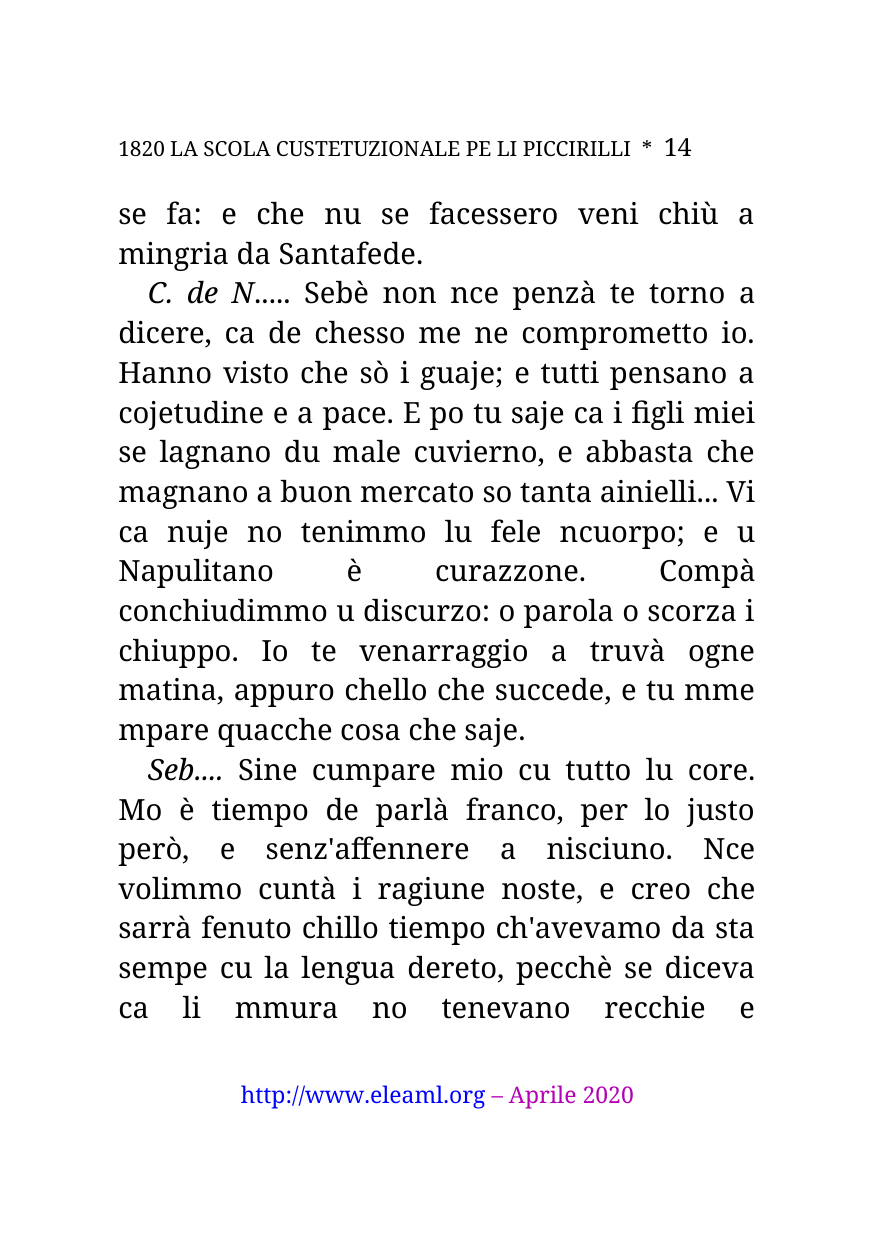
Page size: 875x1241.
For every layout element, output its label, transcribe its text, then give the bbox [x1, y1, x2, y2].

text C. de N..... Sebè non nce penzà te torno a dicere, ca de chesso me ne comprometto io. Hanno visto che sò i guaje; e tutti pensano a cojetudine e a pace. E po tu saje ca i figli miei se lagnano du male cuvierno, e abbasta che magnano a buon mercato so tanta ainielli... Vi ca nuje no tenimmo lu fele ncuorpo; e u Napulitano è curazzone. Compà conchiudimmo u discurzo: o parola o scorza i chiuppo. Io te venarraggio a truvà ogne matina, appuro chello che succede, e tu mme mpare quacche cosa che saje. [118, 273, 756, 749]
text Seb.... Sine cumpare mio cu tutto lu core. Mo è tiempo de parlà franco, per lo justo però, e senz'affennere a nisciuno. Nce volimmo cuntà i ragiune noste, e creo che sarrà fenuto chillo tiempo ch'avevamo da sta sempe cu la lengua dereto, pecchè se diceva ca li mmura no tenevano recchie e [118, 749, 756, 1027]
text se fa: e che nu se facessero veni chiù a mingria da Santafede. [118, 193, 756, 273]
